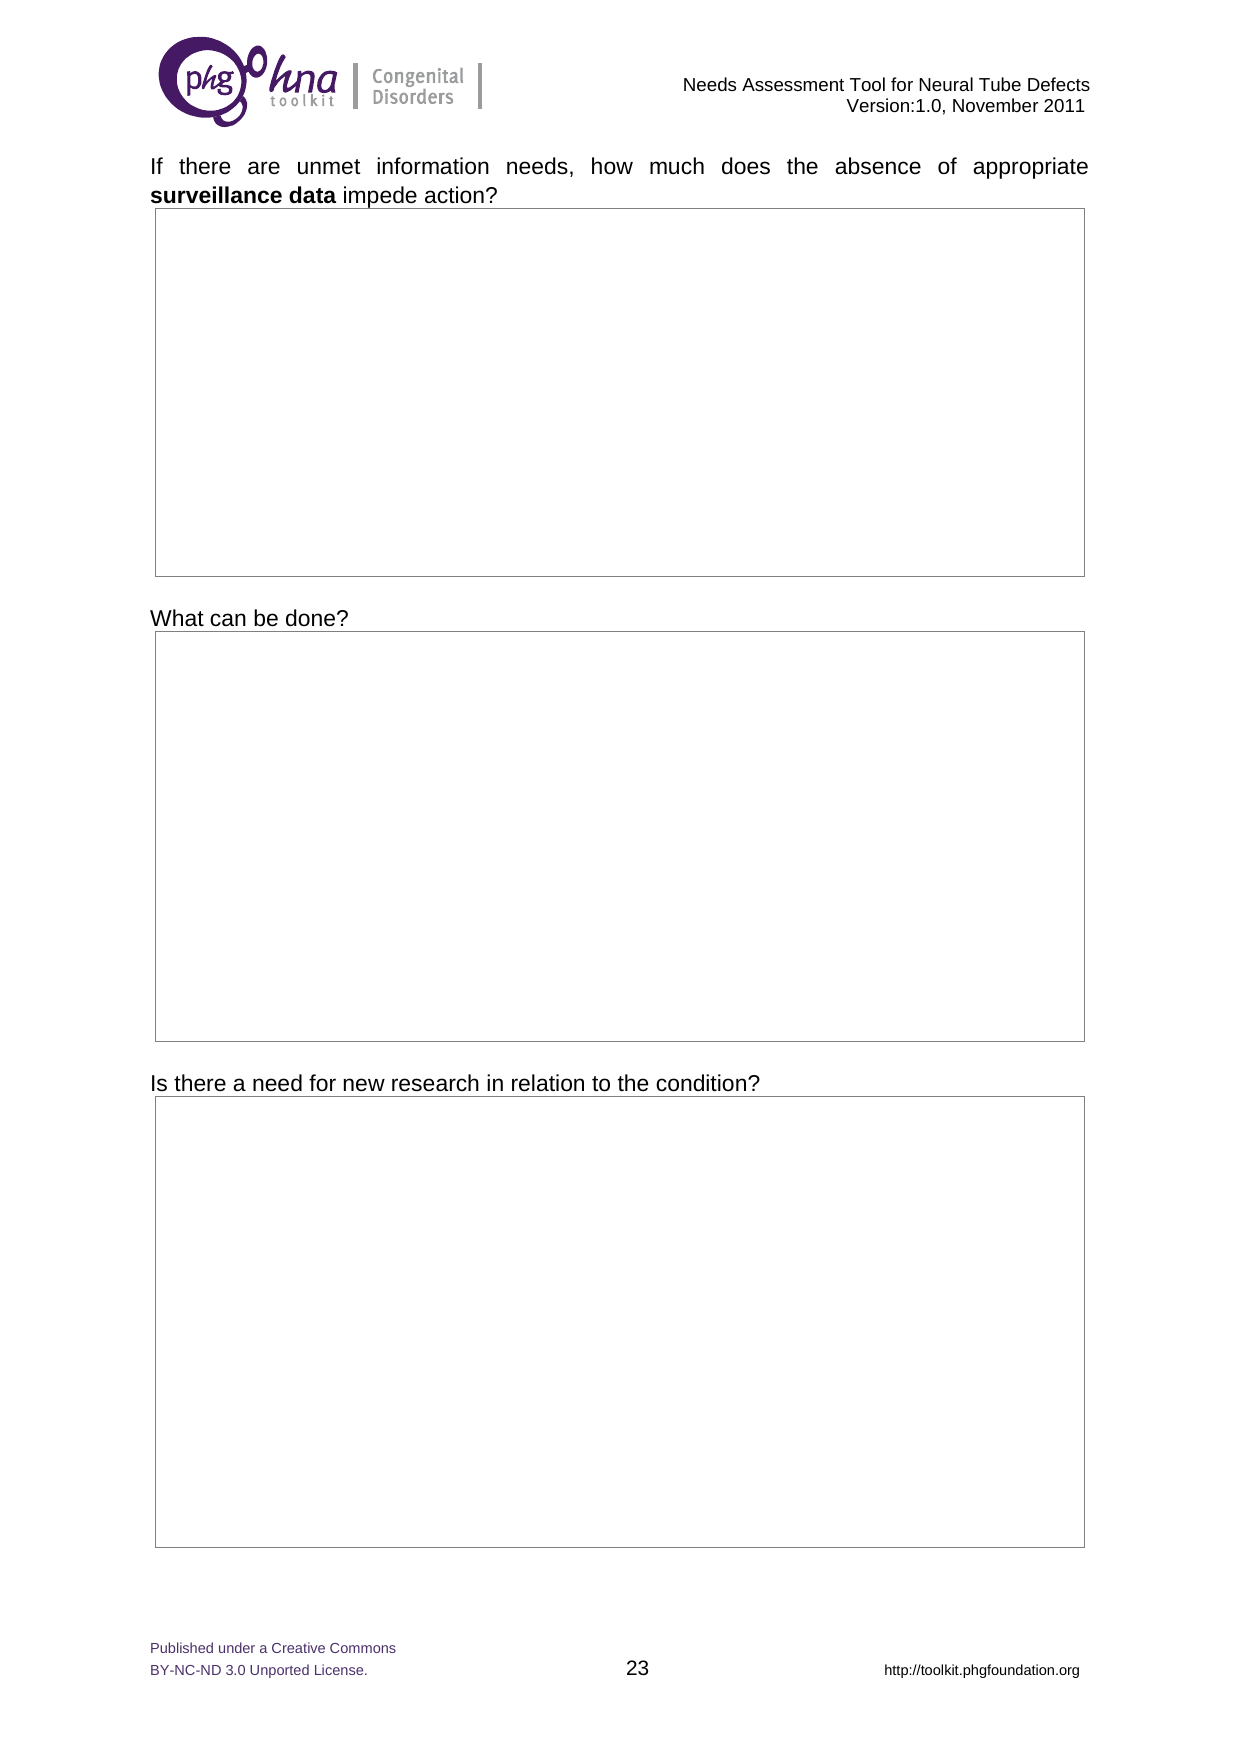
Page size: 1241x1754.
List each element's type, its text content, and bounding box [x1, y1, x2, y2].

subtitle Is there a need for new research in relation to the condition? [150, 1067, 1090, 1096]
subtitle If there are unmet information needs, how much does the absence of appropriate surveillance data impede action? [150, 150, 1090, 208]
subtitle What can be done? [150, 602, 1090, 631]
